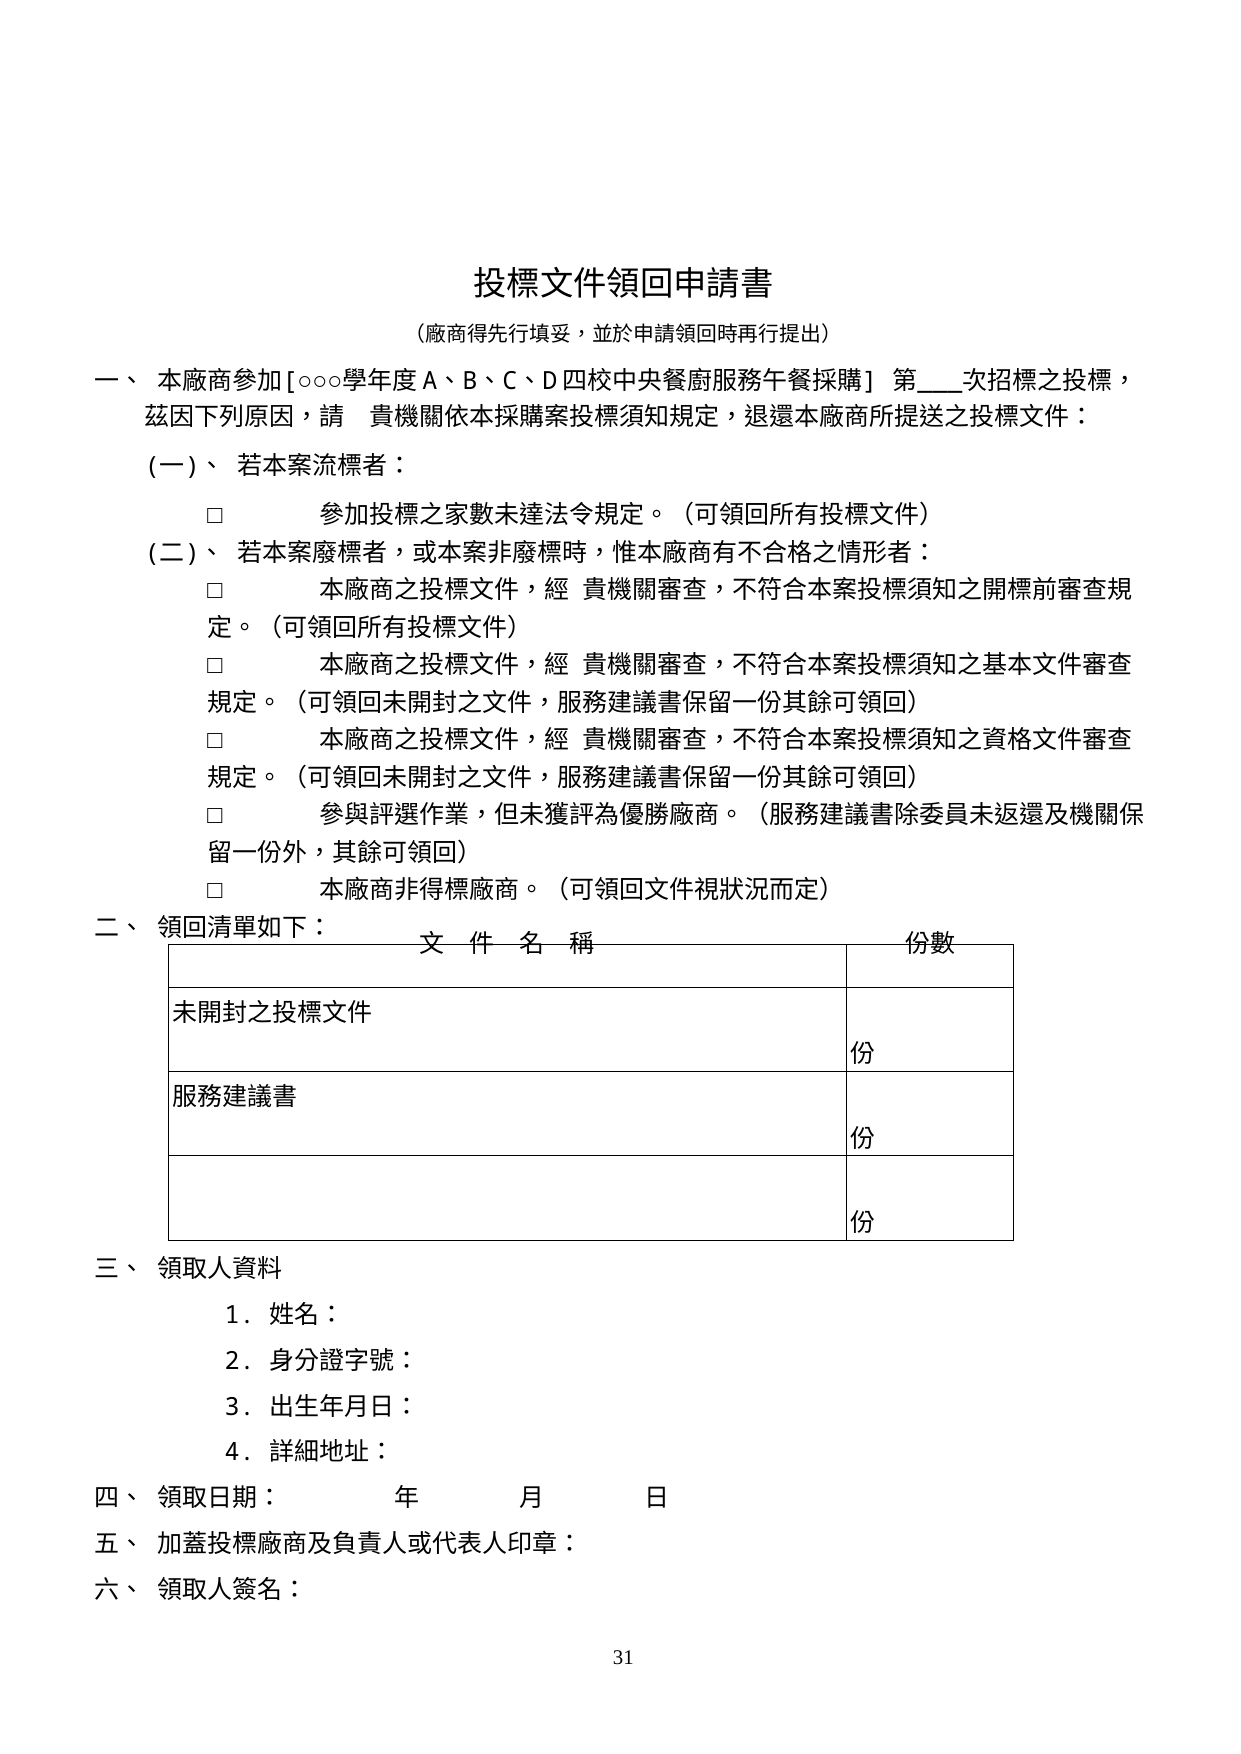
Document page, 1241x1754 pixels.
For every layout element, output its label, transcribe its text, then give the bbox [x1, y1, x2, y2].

table_cell 份 [847, 988, 1013, 1071]
list 若本案流標者： [144, 445, 1152, 481]
list 參加投標之家數未達法令規定。（可領回所有投標文件） [207, 494, 1152, 531]
list 詳細地址： [224, 1424, 1152, 1470]
table_header 文 件 名 稱 [169, 945, 846, 987]
list 加蓋投標廠商及負責人或代表人印章： [94, 1516, 1152, 1562]
table_cell 未開封之投標文件 [169, 988, 846, 1071]
table_cell 服務建議書 [169, 1072, 846, 1155]
list 若本案廢標者，或本案非廢標時，惟本廠商有不合格之情形者： [144, 531, 1152, 569]
list 本廠商之投標文件，經 貴機關審查，不符合本案投標須知之資格文件審查規定。（可領回未開封之文件，服務建議書保留一份其餘可領回） [207, 719, 1152, 794]
list 出生年月日： [224, 1378, 1152, 1424]
table_cell 份 [847, 1156, 1013, 1240]
text 投標文件領回申請書 [94, 257, 1152, 305]
table_header 份數 [847, 945, 1013, 987]
list 本廠商參加[○○○學年度A、B、C、D四校中央餐廚服務午餐採購] 第___次招標之投標，茲因下列原因，請 貴機關依本採購案投標須知規定，退還本廠商所提送之投標文件： [94, 360, 1152, 433]
list 本廠商之投標文件，經 貴機關審查，不符合本案投標須知之基本文件審查規定。（可領回未開封之文件，服務建議書保留一份其餘可領回） [207, 644, 1152, 719]
list 本廠商非得標廠商。（可領回文件視狀況而定） [207, 869, 1152, 906]
list 身分證字號： [224, 1332, 1152, 1378]
list 領取日期： 年 月 日 [94, 1470, 1152, 1516]
list 領取人簽名： [94, 1562, 1152, 1607]
list 領回清單如下： [94, 906, 1152, 944]
list 姓名： [224, 1287, 1152, 1332]
list 參與評選作業，但未獲評為優勝廠商。（服務建議書除委員未返還及機關保留一份外，其餘可領回） [207, 794, 1152, 869]
list 領取人資料 [94, 1241, 1152, 1287]
table_cell [169, 1156, 846, 1240]
text （廠商得先行填妥，並於申請領回時再行提出） [94, 317, 1152, 348]
table_cell 份 [847, 1072, 1013, 1155]
list 本廠商之投標文件，經 貴機關審查，不符合本案投標須知之開標前審查規定。（可領回所有投標文件） [207, 569, 1152, 644]
